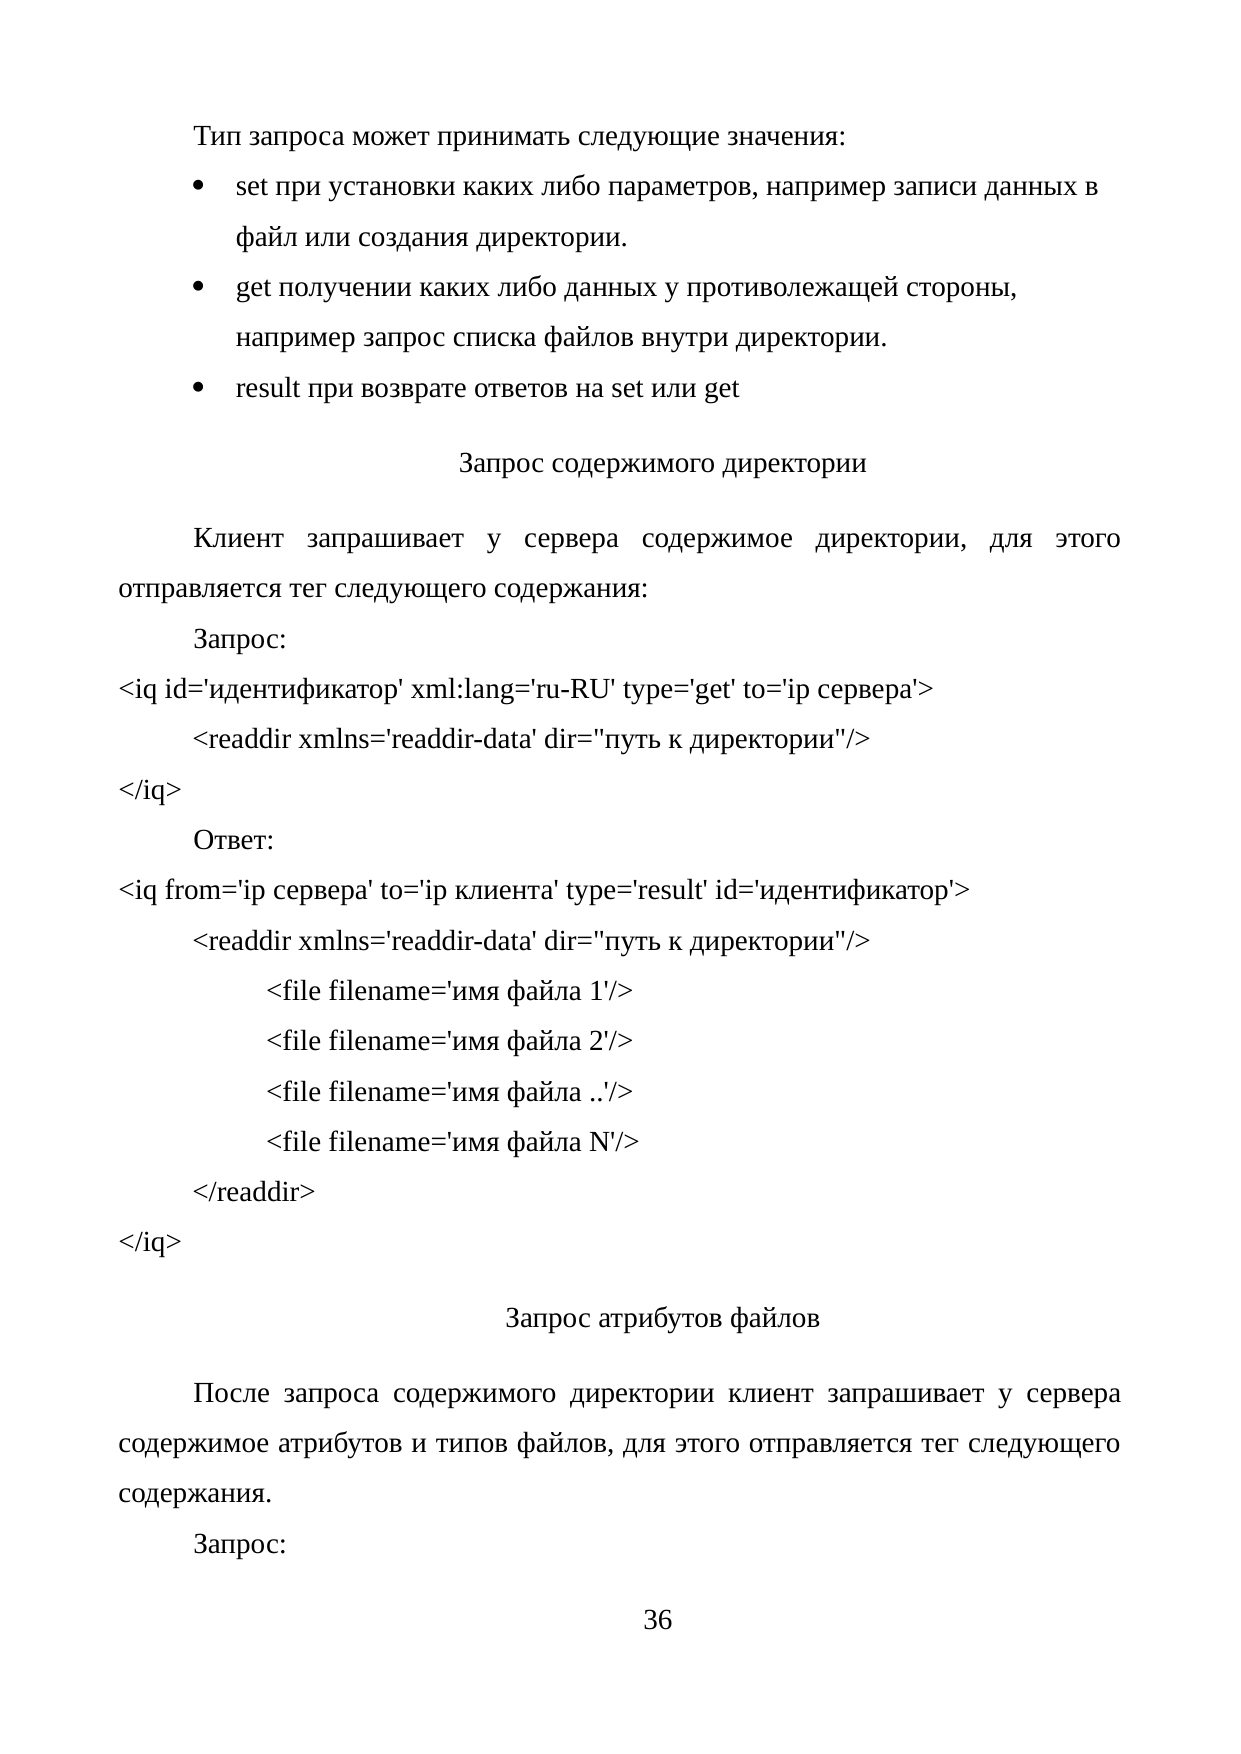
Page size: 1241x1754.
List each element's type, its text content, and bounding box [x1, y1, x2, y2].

text <readdir xmlns='readdir-data' dir="путь к директории"/> [118, 923, 1122, 956]
text Клиент запрашивает у сервера содержимое директории, для этого отправляется тег следующего содержания: [118, 520, 1122, 604]
text <file filename='имя файла 1'/> [118, 973, 1122, 1007]
text <file filename='имя файла 2'/> [118, 1023, 1122, 1057]
text <readdir xmlns='readdir-data' dir="путь к директории"/> [118, 721, 1122, 755]
text <iq id='идентификатор' xml:lang='ru-RU' type='get' to='ip сервера'> [118, 671, 1122, 705]
list get получении каких либо данных у противолежащей стороны, например запрос списка файлов внутри директории. [193, 269, 1122, 353]
subtitle Запрос атрибутов файлов [189, 1300, 1122, 1333]
text </iq> [118, 1224, 1122, 1258]
text </readdir> [118, 1174, 1122, 1208]
text <file filename='имя файла ..'/> [118, 1074, 1122, 1107]
text </iq> [118, 772, 1122, 805]
list result при возврате ответов на set или get [193, 370, 1122, 403]
text Запрос: [118, 1526, 1122, 1559]
text <file filename='имя файла N'/> [118, 1124, 1122, 1157]
text Ответ: [118, 822, 1122, 856]
text <iq from='ip сервера' to='ip клиента' type='result' id='идентификатор'> [118, 872, 1122, 906]
text Запрос: [118, 621, 1122, 654]
text После запроса содержимого директории клиент запрашивает у сервера содержимое атрибутов и типов файлов, для этого отправляется тег следующего содержания. [118, 1375, 1122, 1509]
subtitle Запрос содержимого директории [189, 445, 1122, 479]
list set при установки каких либо параметров, например записи данных в файл или создания директории. [193, 168, 1122, 252]
text Тип запроса может принимать следующие значения: [118, 118, 1122, 152]
